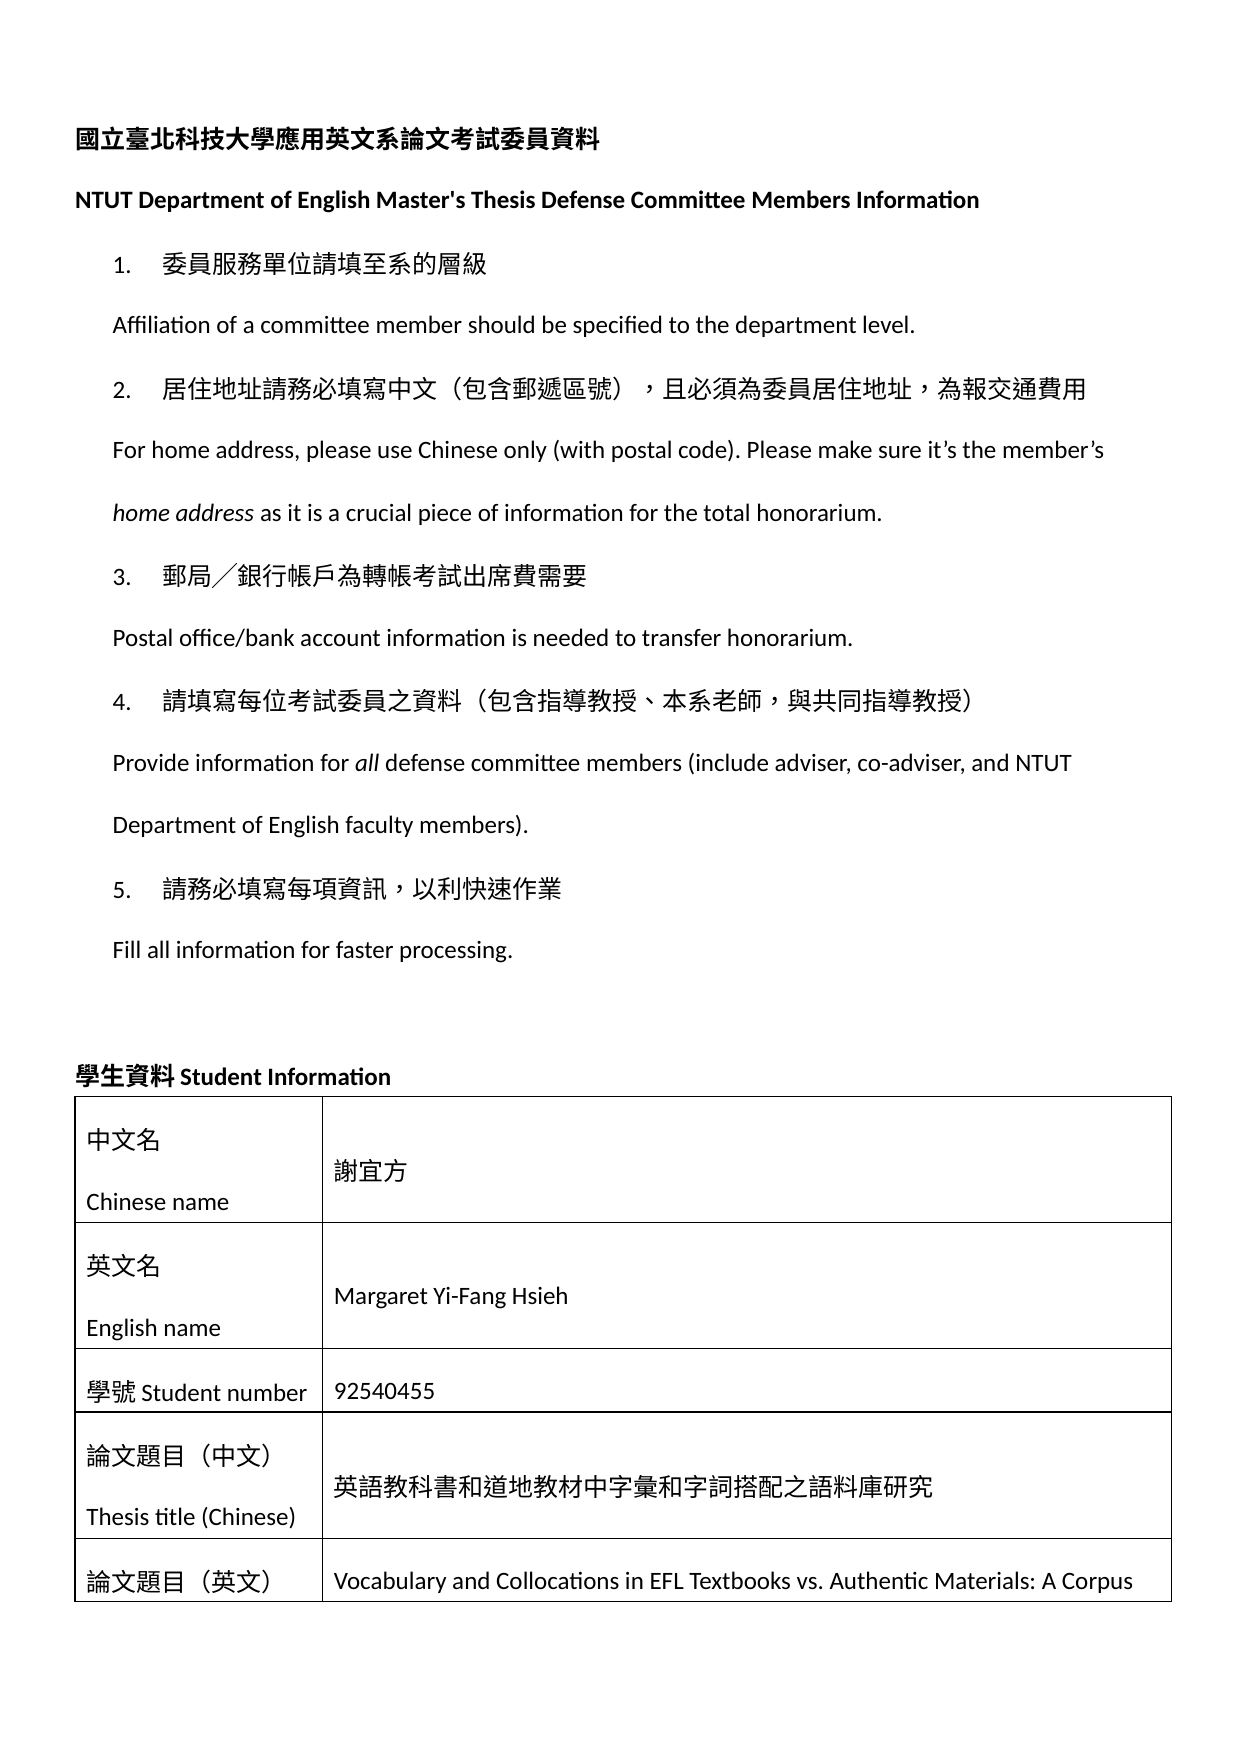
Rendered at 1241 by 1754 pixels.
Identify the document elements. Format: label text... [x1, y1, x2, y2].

text 國立臺北科技大學應用英文系論文考試委員資料 [75, 96, 1165, 158]
list 郵局╱銀行帳戶為轉帳考試出席費需要 [112, 533, 1165, 596]
table_cell Margaret Yi-Fang Hsieh [323, 1223, 1171, 1348]
table_cell 英語教科書和道地教材中字彙和字詞搭配之語料庫研究 [323, 1413, 1171, 1537]
list 請務必填寫每項資訊，以利快速作業 [112, 846, 1165, 908]
list Provide information for all defense committee members (include adviser, co-adviser, and NTUT Department of English faculty members). [112, 721, 1165, 846]
list Fill all information for faster processing. [112, 908, 1165, 971]
table_header 中文名 Chinese name [76, 1097, 322, 1222]
list Affiliation of a committee member should be specified to the department level. [112, 283, 1165, 346]
list 委員服務單位請填至系的層級 [112, 221, 1165, 283]
text 學生資料Student Information [75, 1033, 1165, 1096]
list For home address, please use Chinese only (with postal code). Please make sure it’s the member’s home address as it is a crucial piece of information for the total honorarium. [112, 408, 1165, 533]
text NTUT Department of English Master's Thesis Defense Committee Members Information [75, 158, 1165, 221]
list Postal office/bank account information is needed to transfer honorarium. [112, 596, 1165, 658]
table_cell Vocabulary and Collocations in EFL Textbooks vs. Authentic Materials: A Corpus [323, 1539, 1171, 1601]
table_cell 英文名 English name [76, 1223, 322, 1348]
table_cell 學號Student number [76, 1349, 322, 1411]
table_cell 論文題目（英文） [76, 1539, 322, 1601]
list 請填寫每位考試委員之資料（包含指導教授、本系老師，與共同指導教授） [112, 658, 1165, 721]
table_cell 論文題目（中文） Thesis title (Chinese) [76, 1413, 322, 1537]
list 居住地址請務必填寫中文（包含郵遞區號），且必須為委員居住地址，為報交通費用 [112, 346, 1165, 408]
table_cell 92540455 [323, 1349, 1171, 1411]
table_header 謝宜方 [323, 1097, 1171, 1222]
